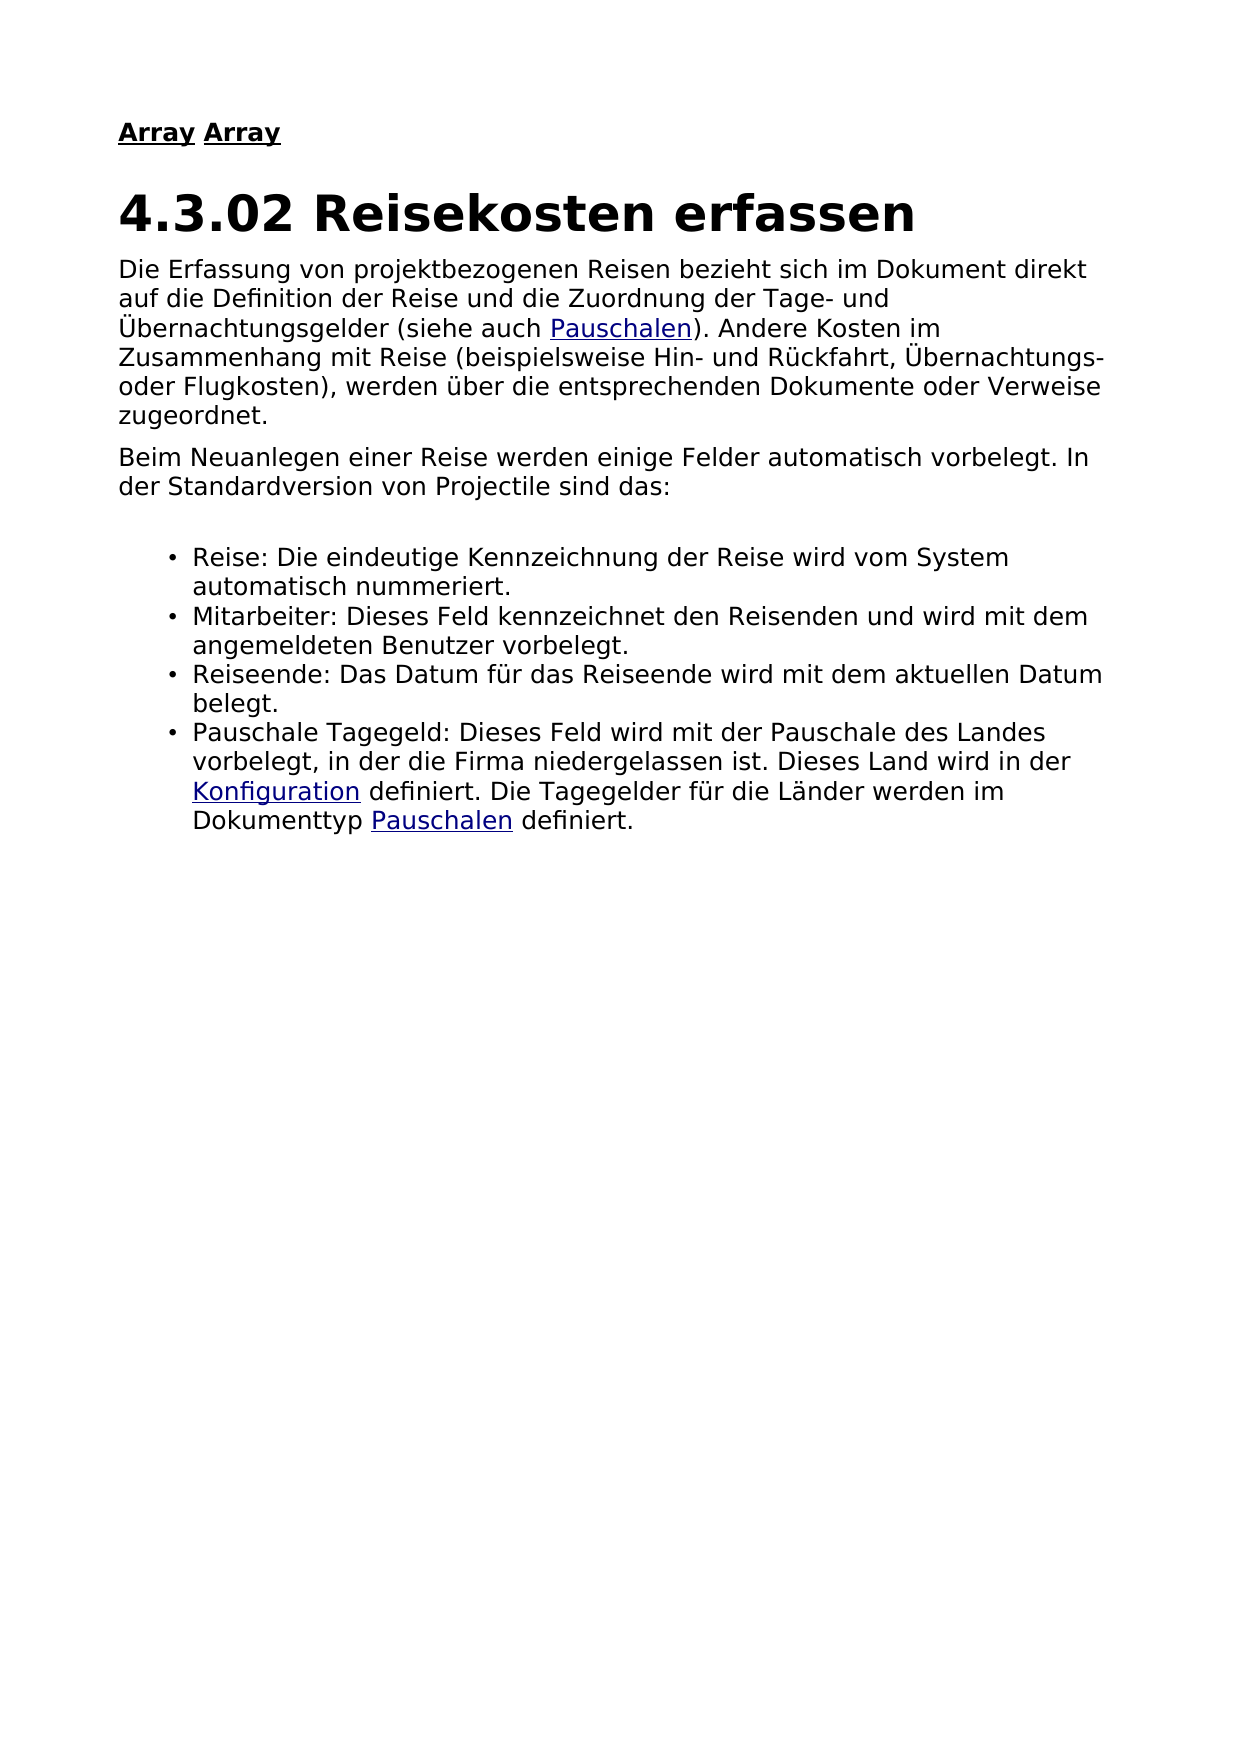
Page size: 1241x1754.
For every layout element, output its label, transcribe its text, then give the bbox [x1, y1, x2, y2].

list Mitarbeiter: Dieses Feld kennzeichnet den Reisenden und wird mit dem angemeldeten Benutzer vorbelegt. [177, 602, 1122, 660]
subtitle 4.3.02 Reisekosten erfassen [118, 185, 1122, 243]
list Reiseende: Das Datum für das Reiseende wird mit dem aktuellen Datum belegt. [177, 660, 1122, 718]
text Array Array [118, 118, 1122, 147]
list Reise: Die eindeutige Kennzeichnung der Reise wird vom System automatisch nummeriert. [177, 543, 1122, 602]
text Die Erfassung von projektbezogenen Reisen bezieht sich im Dokument direkt auf die Definition der Reise und die Zuordnung der Tage- und Übernachtungsgelder (siehe auch Pauschalen). Andere Kosten im Zusammenhang mit Reise (beispielsweise Hin- und Rückfahrt, Übernachtungs- oder Flugkosten), werden über die entsprechenden Dokumente oder Verweise zugeordnet. [118, 256, 1122, 431]
text Beim Neuanlegen einer Reise werden einige Felder automatisch vorbelegt. In der Standardversion von Projectile sind das: [118, 443, 1122, 501]
list Pauschale Tagegeld: Dieses Feld wird mit der Pauschale des Landes vorbelegt, in der die Firma niedergelassen ist. Dieses Land wird in der Konfiguration definiert. Die Tagegelder für die Länder werden im Dokumenttyp Pauschalen definiert. [177, 718, 1122, 835]
